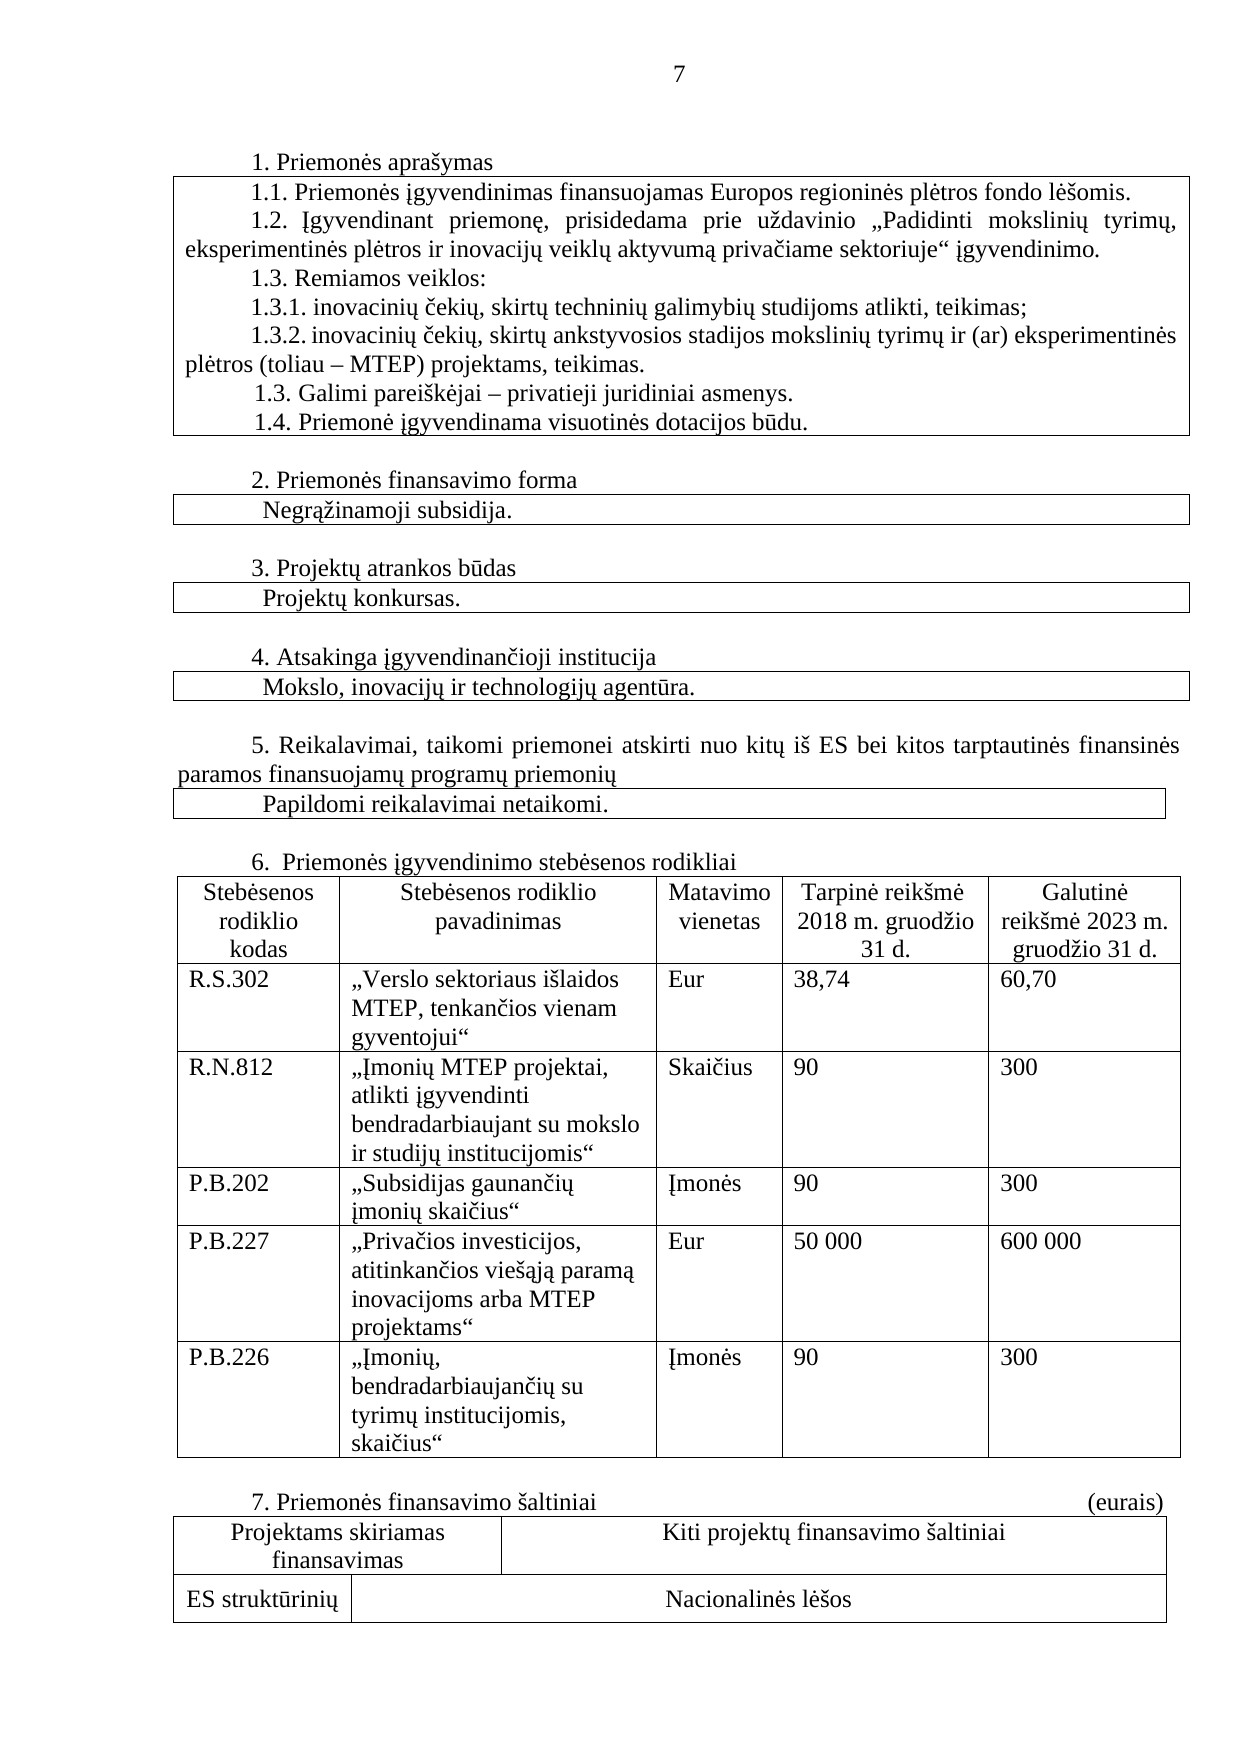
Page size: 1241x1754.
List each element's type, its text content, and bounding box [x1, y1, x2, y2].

table_header 1.1. Priemonės įgyvendinimas finansuojamas Europos regioninės plėtros fondo lėšomis. [174, 177, 1189, 205]
table_cell Įmonės [657, 1342, 782, 1457]
table_header Projektams skiriamas finansavimas [174, 1517, 501, 1574]
text 6. Priemonės įgyvendinimo stebėsenos rodikliai [251, 847, 1181, 876]
text 4. Atsakinga įgyvendinančioji institucija [177, 642, 1181, 671]
table_header Matavimo vienetas [657, 877, 782, 963]
table_cell 90 [783, 1052, 988, 1167]
table_header Stebėsenos rodiklio pavadinimas [340, 877, 656, 963]
table_header Kiti projektų finansavimo šaltiniai [502, 1517, 1166, 1574]
table_cell R.S.302 [178, 964, 339, 1051]
table_cell ES struktūrinių [174, 1575, 351, 1622]
table_cell P.B.227 [178, 1226, 339, 1341]
table_cell 600 000 [989, 1226, 1180, 1341]
table_cell 60,70 [989, 964, 1180, 1051]
table_cell 50 000 [783, 1226, 988, 1341]
table_cell 90 [783, 1342, 988, 1457]
table_cell „Privačios investicijos, atitinkančios viešąją paramą inovacijoms arba MTEP projektams“ [340, 1226, 656, 1341]
table_header Negrąžinamoji subsidija. [174, 495, 1189, 524]
table_cell „Subsidijas gaunančių įmonių skaičius“ [340, 1168, 656, 1225]
table_cell „Įmonių MTEP projektai, atlikti įgyvendinti bendradarbiaujant su mokslo ir studijų institucijomis“ [340, 1052, 656, 1167]
table_cell Įmonės [657, 1168, 782, 1225]
table_cell P.B.226 [178, 1342, 339, 1457]
table_cell R.N.812 [178, 1052, 339, 1167]
table_cell 90 [783, 1168, 988, 1225]
text 2. Priemonės finansavimo forma [177, 465, 1181, 494]
table_header Projektų konkursas. [174, 583, 1189, 612]
table_header Mokslo, inovacijų ir technologijų agentūra. [174, 672, 1189, 700]
text 3. Projektų atrankos būdas [177, 553, 1181, 582]
table_header Papildomi reikalavimai netaikomi. [174, 789, 1165, 817]
table_cell 1.2. Įgyvendinant priemonę, prisidedama prie uždavinio „Padidinti mokslinių tyrimų, eksperimentinės plėtros ir inovacijų veiklų aktyvumą privačiame sektoriuje“ įgyvendinimo. [174, 205, 1189, 263]
table_header Tarpinė reikšmė 2018 m. gruodžio 31 d. [783, 877, 988, 963]
table_cell 38,74 [783, 964, 988, 1051]
table_cell „Verslo sektoriaus išlaidos MTEP, tenkančios vienam gyventojui“ [340, 964, 656, 1051]
table_cell 300 [989, 1342, 1180, 1457]
text 7. Priemonės finansavimo šaltiniai (eurais) [177, 1487, 1181, 1516]
table_cell Eur [657, 1226, 782, 1341]
text 1. Priemonės aprašymas [177, 147, 1181, 176]
table_cell 1.3. Galimi pareiškėjai – privatieji juridiniai asmenys. 1.4. Priemonė įgyvendinama visuotinės dotacijos būdu. [174, 378, 1189, 435]
table_cell 300 [989, 1052, 1180, 1167]
table_cell Eur [657, 964, 782, 1051]
text 5. Reikalavimai, taikomi priemonei atskirti nuo kitų iš ES bei kitos tarptautinės finansinės paramos finansuojamų programų priemonių [177, 730, 1181, 788]
table_header Stebėsenos rodiklio kodas [178, 877, 339, 963]
table_cell Skaičius [657, 1052, 782, 1167]
table_cell „Įmonių, bendradarbiaujančių su tyrimų institucijomis, skaičius“ [340, 1342, 656, 1457]
table_cell Nacionalinės lėšos [352, 1575, 1166, 1622]
table_cell P.B.202 [178, 1168, 339, 1225]
table_header Galutinė reikšmė 2023 m. gruodžio 31 d. [989, 877, 1180, 963]
table_cell 300 [989, 1168, 1180, 1225]
table_cell 1.3. Remiamos veiklos: 1.3.1. inovacinių čekių, skirtų techninių galimybių studijoms atlikti, teikimas; 1.3.2. inovacinių čekių, skirtų ankstyvosios stadijos mokslinių tyrimų ir (ar) eksperimentinės plėtros (toliau – MTEP) projektams, teikimas. [174, 263, 1189, 378]
